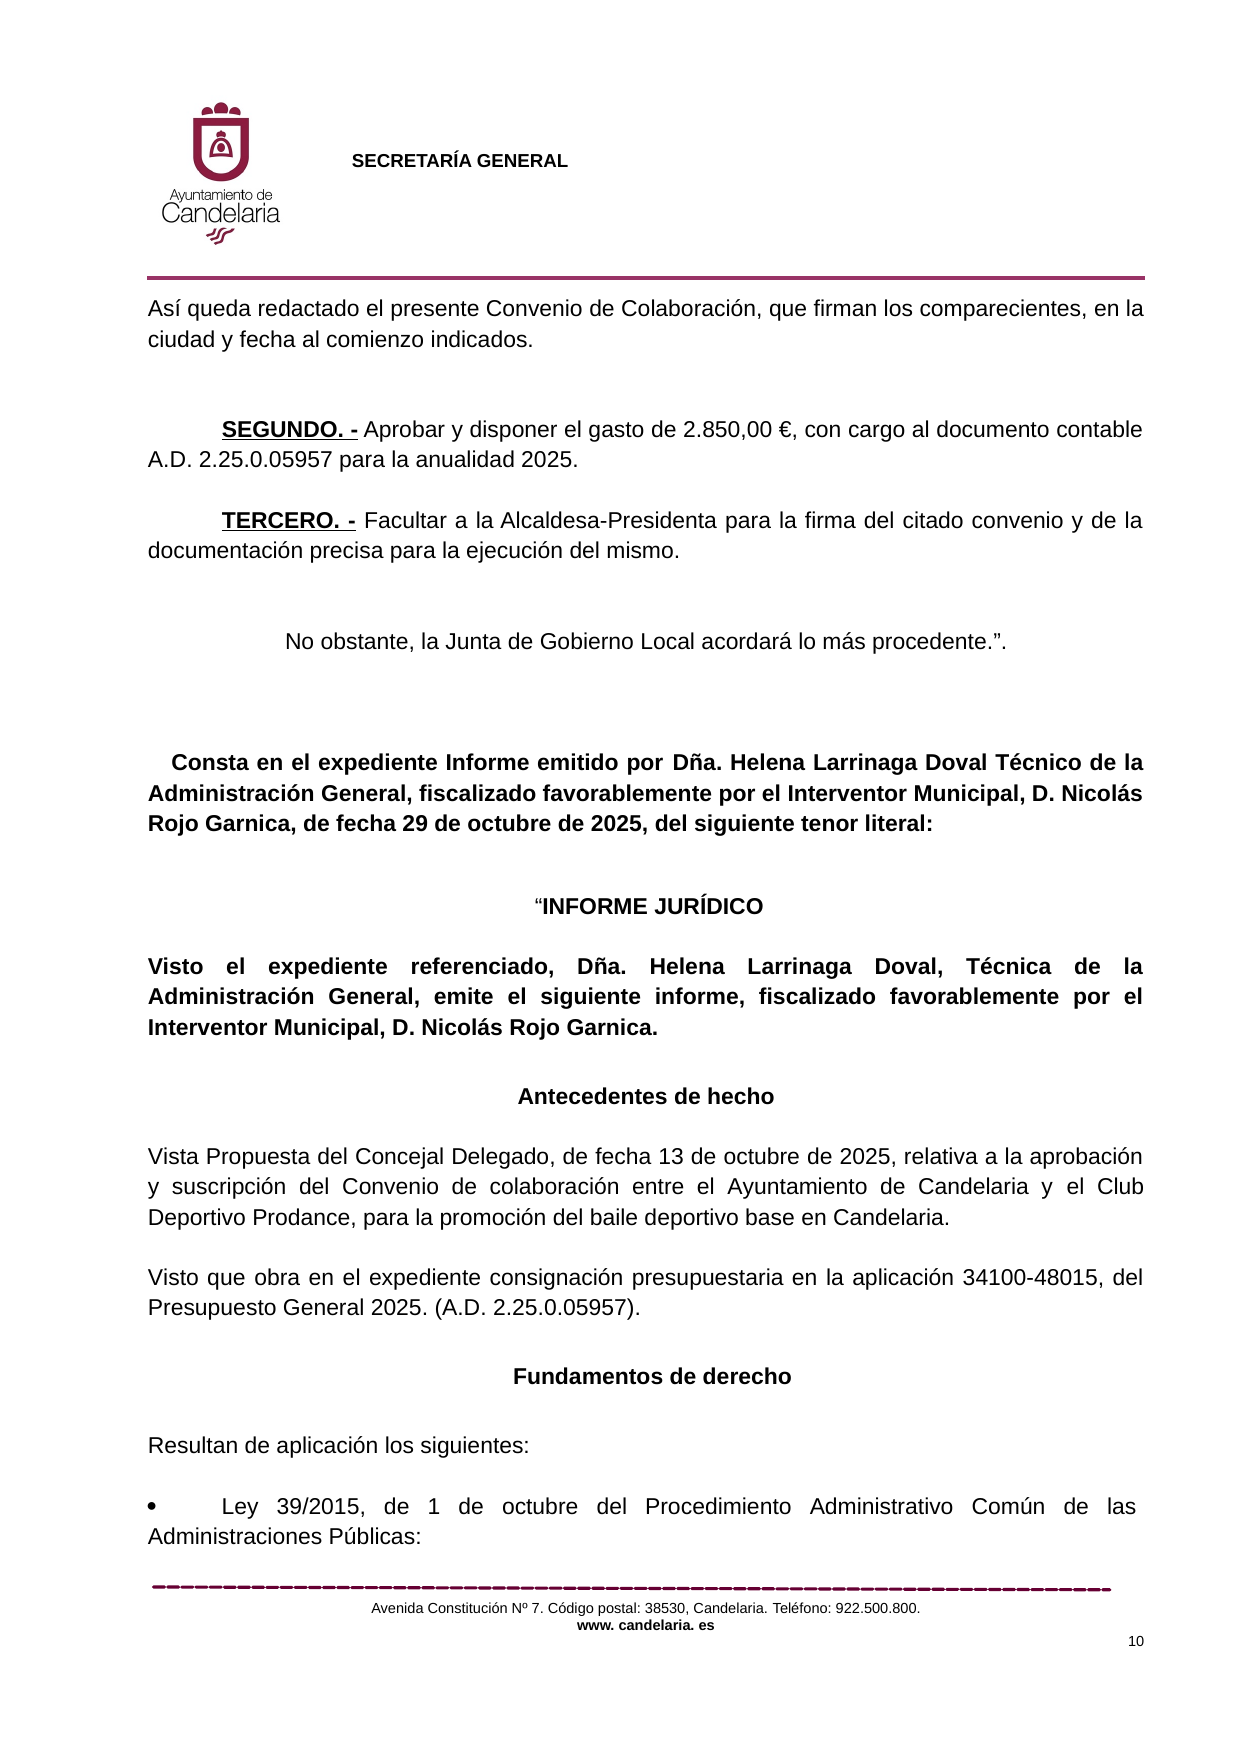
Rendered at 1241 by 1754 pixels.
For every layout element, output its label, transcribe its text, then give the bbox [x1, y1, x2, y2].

text Fundamentos de derecho [148, 1363, 1144, 1389]
text SEGUNDO. - Aprobar y disponer el gasto de 2.850,00 €, con cargo al documento contable A.D. 2.25.0.05957 para la anualidad 2025. [148, 416, 1144, 473]
text Visto que obra en el expediente consignación presupuestaria en la aplicación 34100-48015, del Presupuesto General 2025. (A.D. 2.25.0.05957). [148, 1264, 1144, 1320]
text Así queda redactado el presente Convenio de Colaboración, que firman los comparecientes, en la ciudad y fecha al comienzo indicados. [148, 295, 1144, 352]
text Visto el expediente referenciado, Dña. Helena Larrinaga Doval, Técnica de la Administración General, emite el siguiente informe, fiscalizado favorablemente por el Interventor Municipal, D. Nicolás Rojo Garnica. [148, 953, 1144, 1040]
text TERCERO. - Facultar a la Alcaldesa-Presidenta para la firma del citado convenio y de la documentación precisa para la ejecución del mismo. [148, 507, 1144, 563]
text “INFORME JURÍDICO [148, 893, 1144, 919]
list Ley 39/2015, de 1 de octubre del Procedimiento Administrativo Común de las Administraciones Públicas: [148, 1493, 1137, 1549]
text Antecedentes de hecho [148, 1083, 1144, 1109]
text No obstante, la Junta de Gobierno Local acordará lo más procedente.”. [148, 628, 1144, 654]
text Consta en el expediente Informe emitido por Dña. Helena Larrinaga Doval Técnico de la Administración General, fiscalizado favorablemente por el Interventor Municipal, D. Nicolás Rojo Garnica, de fecha 29 de octubre de 2025, del siguiente tenor literal: [148, 749, 1144, 836]
text Resultan de aplicación los siguientes: [148, 1432, 1181, 1458]
text Vista Propuesta del Concejal Delegado, de fecha 13 de octubre de 2025, relativa a la aprobación y suscripción del Convenio de colaboración entre el Ayuntamiento de Candelaria y el Club Deportivo Prodance, para la promoción del baile deportivo base en Candelaria. [148, 1143, 1144, 1230]
